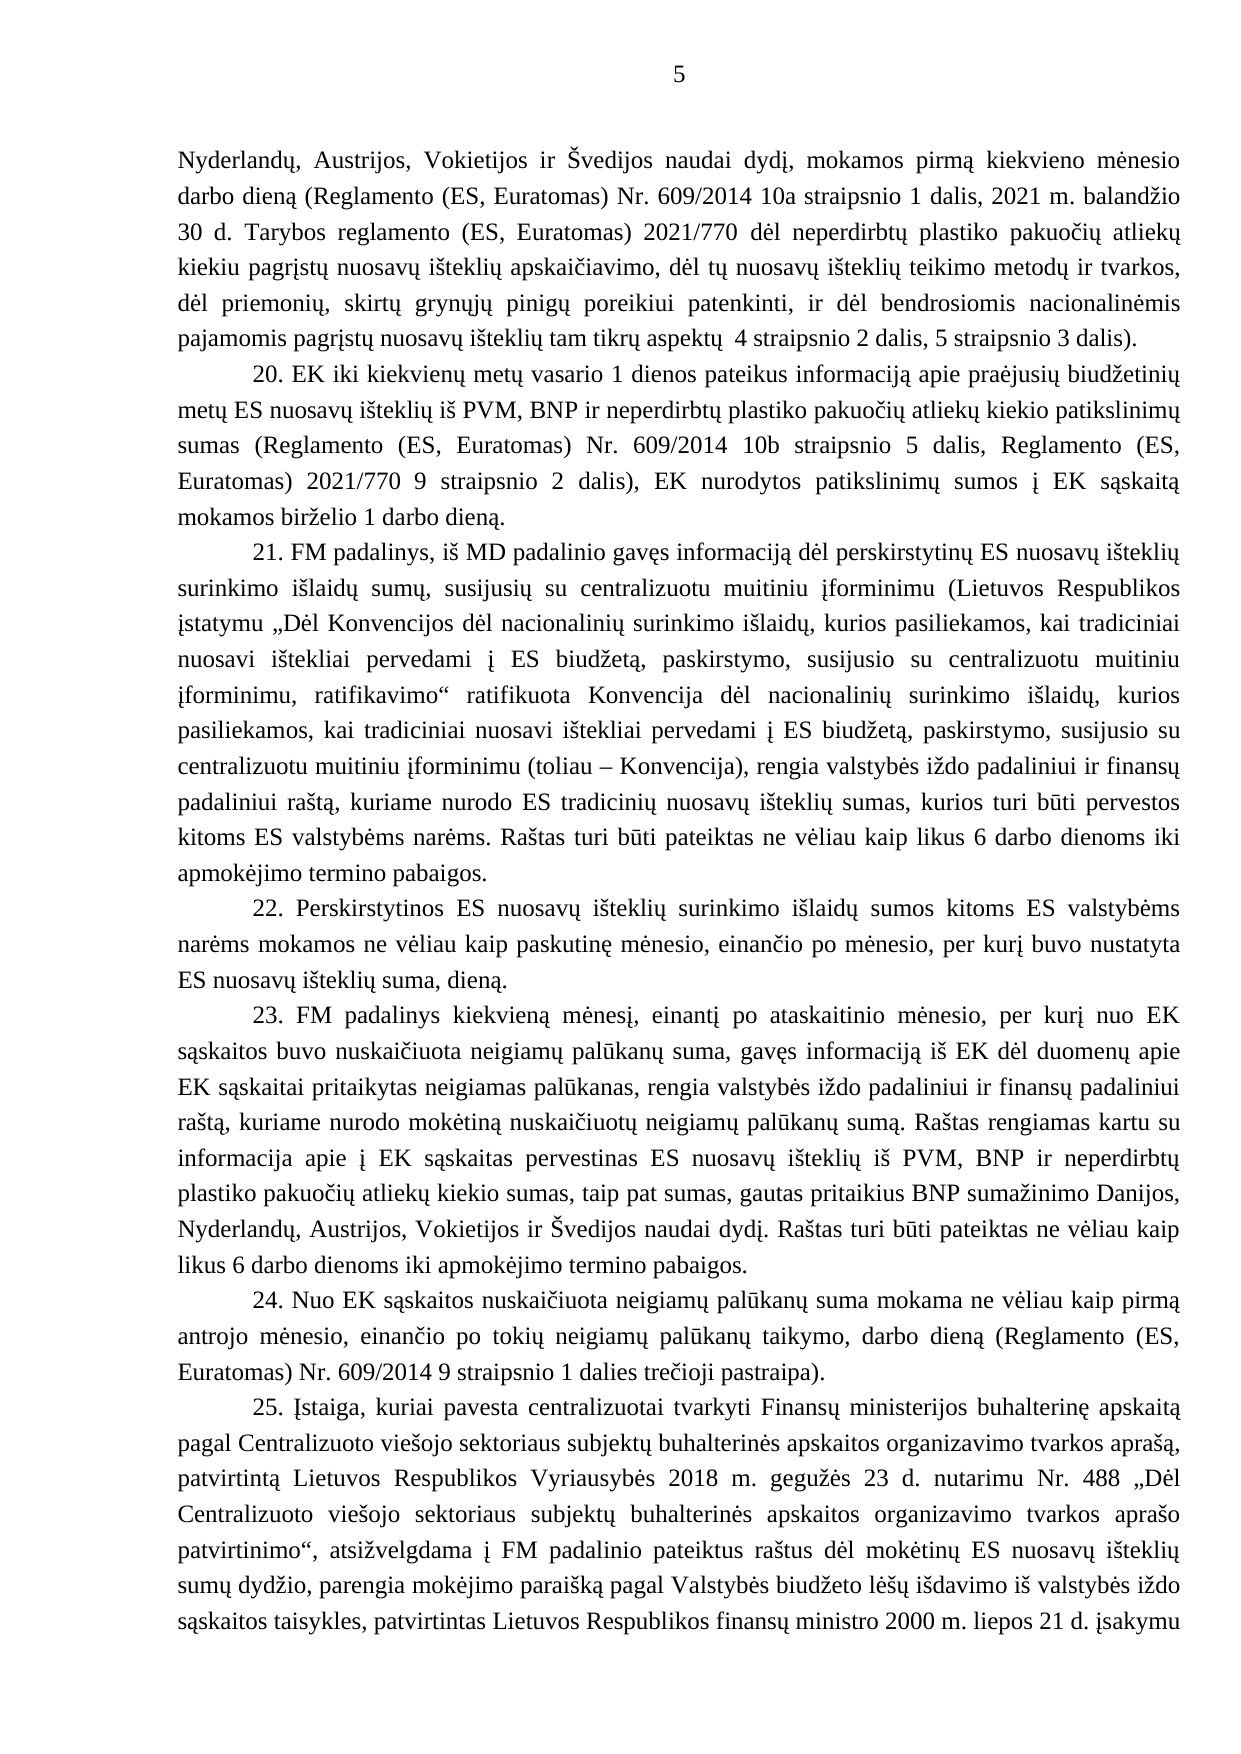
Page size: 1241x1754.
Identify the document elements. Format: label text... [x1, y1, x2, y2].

text 25. Įstaiga, kuriai pavesta centralizuotai tvarkyti Finansų ministerijos buhalterinę apskaitą pagal Centralizuoto viešojo sektoriaus subjektų buhalterinės apskaitos organizavimo tvarkos aprašą, patvirtintą Lietuvos Respublikos Vyriausybės 2018 m. gegužės 23 d. nutarimu Nr. 488 „Dėl Centralizuoto viešojo sektoriaus subjektų buhalterinės apskaitos organizavimo tvarkos aprašo patvirtinimo“, atsižvelgdama į FM padalinio pateiktus raštus dėl mokėtinų ES nuosavų išteklių sumų dydžio, parengia mokėjimo paraišką pagal Valstybės biudžeto lėšų išdavimo iš valstybės iždo sąskaitos taisykles, patvirtintas Lietuvos Respublikos finansų ministro 2000 m. liepos 21 d. įsakymu [177, 1392, 1181, 1635]
text 21. FM padalinys, iš MD padalinio gavęs informaciją dėl perskirstytinų ES nuosavų išteklių surinkimo išlaidų sumų, susijusių su centralizuotu muitiniu įforminimu (Lietuvos Respublikos įstatymu „Dėl Konvencijos dėl nacionalinių surinkimo išlaidų, kurios pasiliekamos, kai tradiciniai nuosavi ištekliai pervedami į ES biudžetą, paskirstymo, susijusio su centralizuotu muitiniu įforminimu, ratifikavimo“ ratifikuota Konvencija dėl nacionalinių surinkimo išlaidų, kurios pasiliekamos, kai tradiciniai nuosavi ištekliai pervedami į ES biudžetą, paskirstymo, susijusio su centralizuotu muitiniu įforminimu (toliau – Konvencija), rengia valstybės iždo padaliniui ir finansų padaliniui raštą, kuriame nurodo ES tradicinių nuosavų išteklių sumas, kurios turi būti pervestos kitoms ES valstybėms narėms. Raštas turi būti pateiktas ne vėliau kaip likus 6 darbo dienoms iki apmokėjimo termino pabaigos. [177, 537, 1181, 887]
text 24. Nuo EK sąskaitos nuskaičiuota neigiamų palūkanų suma mokama ne vėliau kaip pirmą antrojo mėnesio, einančio po tokių neigiamų palūkanų taikymo, darbo dieną (Reglamento (ES, Euratomas) Nr. 609/2014 9 straipsnio 1 dalies trečioji pastraipa). [177, 1285, 1181, 1385]
text 20. EK iki kiekvienų metų vasario 1 dienos pateikus informaciją apie praėjusių biudžetinių metų ES nuosavų išteklių iš PVM, BNP ir neperdirbtų plastiko pakuočių atliekų kiekio patikslinimų sumas (Reglamento (ES, Euratomas) Nr. 609/2014 10b straipsnio 5 dalis, Reglamento (ES, Euratomas) 2021/770 9 straipsnio 2 dalis), EK nurodytos patikslinimų sumos į EK sąskaitą mokamos birželio 1 darbo dieną. [177, 359, 1181, 530]
text 22. Perskirstytinos ES nuosavų išteklių surinkimo išlaidų sumos kitoms ES valstybėms narėms mokamos ne vėliau kaip paskutinę mėnesio, einančio po mėnesio, per kurį buvo nustatyta ES nuosavų išteklių suma, dieną. [177, 893, 1181, 993]
text Nyderlandų, Austrijos, Vokietijos ir Švedijos naudai dydį, mokamos pirmą kiekvieno mėnesio darbo dieną (Reglamento (ES, Euratomas) Nr. 609/2014 10a straipsnio 1 dalis, 2021 m. balandžio 30 d. Tarybos reglamento (ES, Euratomas) 2021/770 dėl neperdirbtų plastiko pakuočių atliekų kiekiu pagrįstų nuosavų išteklių apskaičiavimo, dėl tų nuosavų išteklių teikimo metodų ir tvarkos, dėl priemonių, skirtų grynųjų pinigų poreikiui patenkinti, ir dėl bendrosiomis nacionalinėmis pajamomis pagrįstų nuosavų išteklių tam tikrų aspektų 4 straipsnio 2 dalis, 5 straipsnio 3 dalis). [177, 145, 1181, 352]
text 23. FM padalinys kiekvieną mėnesį, einantį po ataskaitinio mėnesio, per kurį nuo EK sąskaitos buvo nuskaičiuota neigiamų palūkanų suma, gavęs informaciją iš EK dėl duomenų apie EK sąskaitai pritaikytas neigiamas palūkanas, rengia valstybės iždo padaliniui ir finansų padaliniui raštą, kuriame nurodo mokėtiną nuskaičiuotų neigiamų palūkanų sumą. Raštas rengiamas kartu su informacija apie į EK sąskaitas pervestinas ES nuosavų išteklių iš PVM, BNP ir neperdirbtų plastiko pakuočių atliekų kiekio sumas, taip pat sumas, gautas pritaikius BNP sumažinimo Danijos, Nyderlandų, Austrijos, Vokietijos ir Švedijos naudai dydį. Raštas turi būti pateiktas ne vėliau kaip likus 6 darbo dienoms iki apmokėjimo termino pabaigos. [177, 1000, 1181, 1278]
